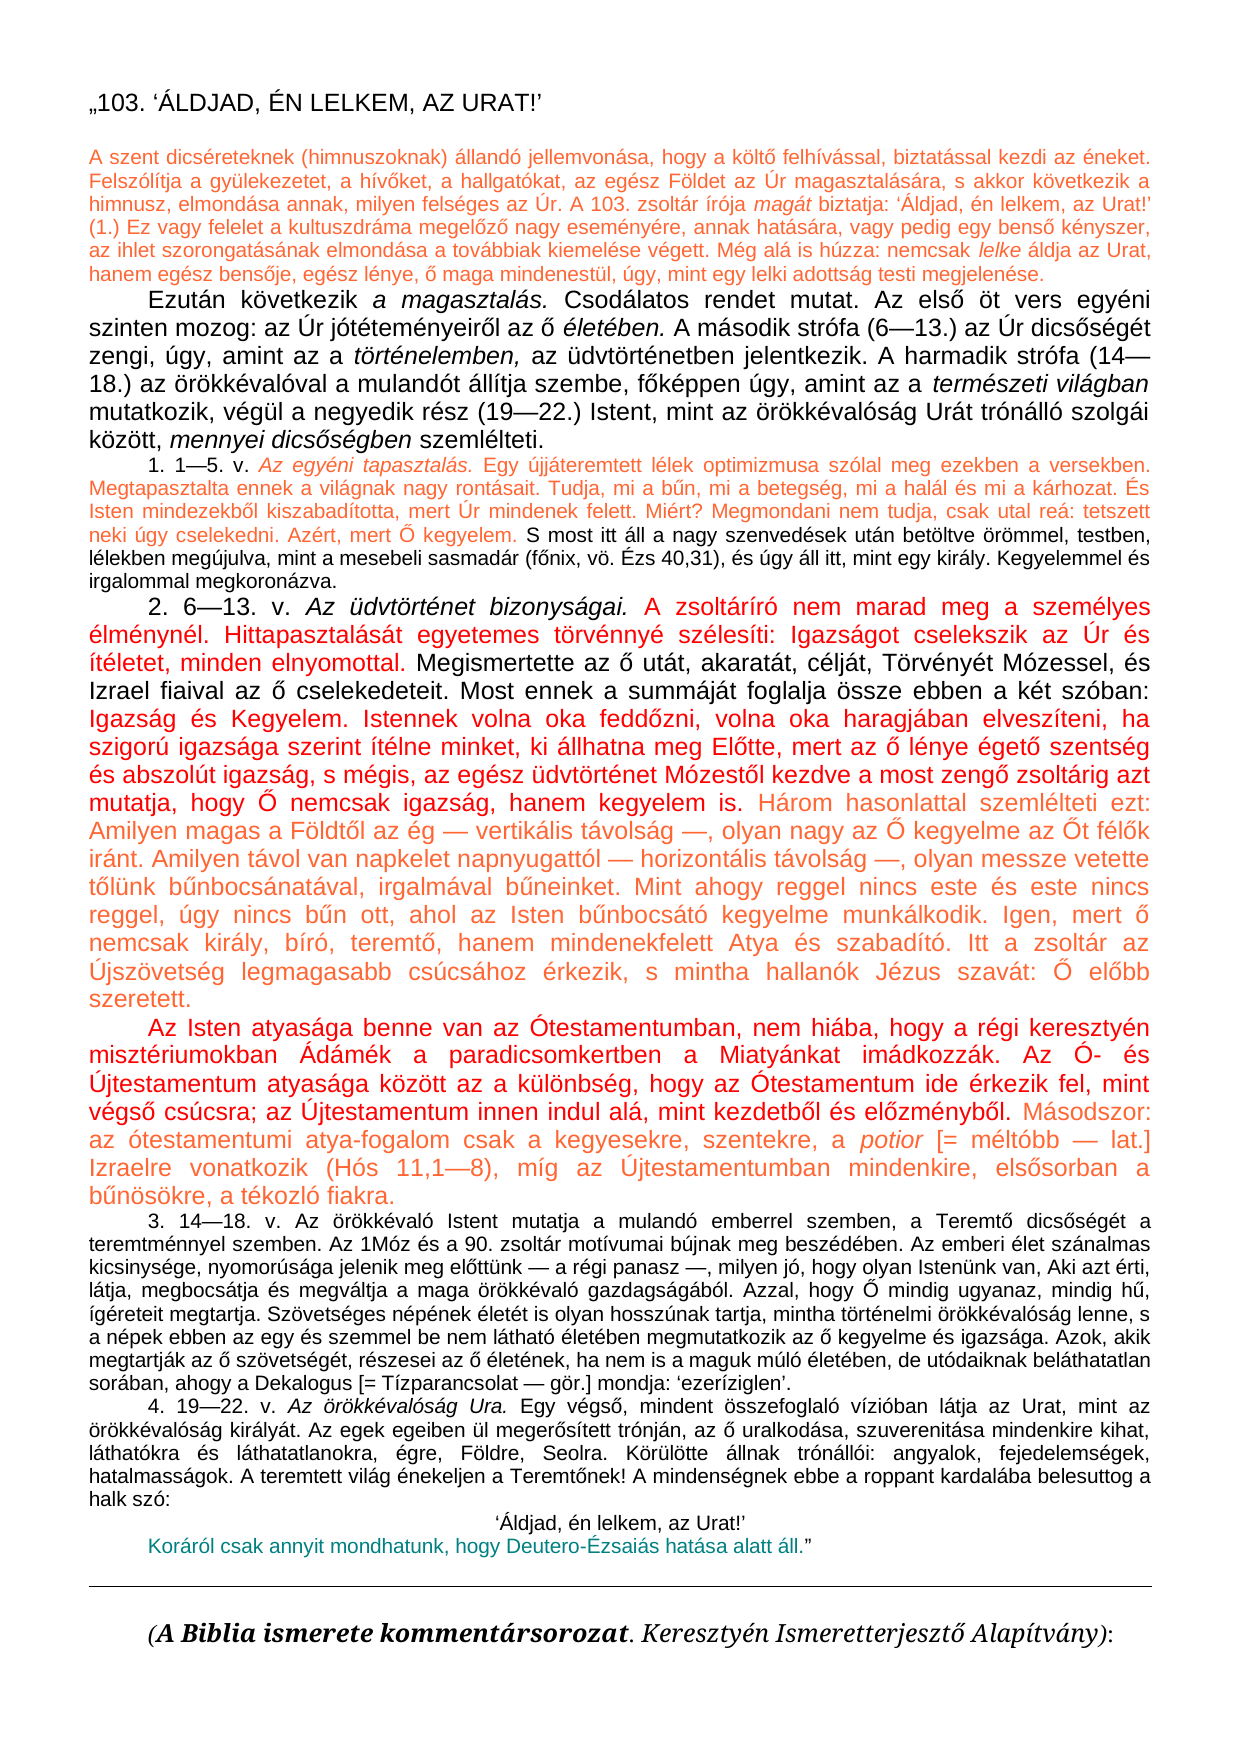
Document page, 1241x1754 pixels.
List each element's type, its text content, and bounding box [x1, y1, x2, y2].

text 3. 14—18. v. Az örökkévaló Istent mutatja a mulandó emberrel szemben, a Teremtő dicsőségét a teremtménnyel szemben. Az 1Móz és a 90. zsoltár motívumai bújnak meg beszédében. Az emberi élet szánalmas kicsinysége, nyomorúsága jelenik meg előttünk — a régi panasz —, milyen jó, hogy olyan Istenünk van, Aki azt érti, látja, megbocsátja és megváltja a maga örökkévaló gazdagságából. Azzal, hogy Ő mindig ugyanaz, mindig hű, ígéreteit megtartja. Szövetséges népének életét is olyan hosszúnak tartja, mintha történelmi örökkévalóság lenne, s a népek ebben az egy és szemmel be nem látható életében megmutatkozik az ő kegyelme és igazsága. Azok, akik megtartják az ő szövetségét, részesei az ő életének, ha nem is a maguk múló életében, de utódaiknak beláthatatlan sorában, ahogy a Dekalogus [= Tízparancsolat — gör.] mondja: ‘ezeríziglen’. [88, 1209, 1152, 1395]
text 4. 19—22. v. Az örökkévalóság Ura. Egy végső, mindent összefoglaló vízióban látja az Urat, mint az örökkévalóság királyát. Az egek egeiben ül megerősített trónján, az ő uralkodása, szuverenitása mindenkire kihat, láthatókra és láthatatlanokra, égre, Földre, Seolra. Körülötte állnak trónállói: angyalok, fejedelemségek, hatalmasságok. A teremtett világ énekeljen a Teremtőnek! A mindenségnek ebbe a roppant kardalába belesuttog a halk szó: [88, 1395, 1152, 1511]
text (A Biblia ismerete kommentársorozat. Keresztyén Ismeretterjesztő Alapítvány): [88, 1615, 1152, 1649]
text 1. 1—5. v. Az egyéni tapasztalás. Egy újjáteremtett lélek optimizmusa szólal meg ezekben a versekben. Megtapasztalta ennek a világnak nagy rontásait. Tudja, mi a bűn, mi a betegség, mi a halál és mi a kárhozat. És Isten mindezekből kiszabadította, mert Úr mindenek felett. Miért? Megmondani nem tudja, csak utal reá: tetszett neki úgy cselekedni. Azért, mert Ő kegyelem. S most itt áll a nagy szenvedések után betöltve örömmel, testben, lélekben megújulva, mint a mesebeli sasmadár (főnix, vö. Ézs 40,31), és úgy áll itt, mint egy király. Kegyelemmel és irgalommal megkoronázva. [88, 453, 1152, 593]
text Ezután következik a magasztalás. Csodálatos rendet mutat. Az első öt vers egyéni szinten mozog: az Úr jótéteményeiről az ő életében. A második strófa (6—13.) az Úr dicsőségét zengi, úgy, amint az a történelemben, az üdvtörténetben jelentkezik. A harmadik strófa (14—18.) az örökkévalóval a mulandót állítja szembe, főképpen úgy, amint az a természeti világban mutatkozik, végül a negyedik rész (19—22.) Istent, mint az örökkévalóság Urát trónálló szolgái között, mennyei dicsőségben szemlélteti. [88, 285, 1152, 453]
text „103. ‘ÁLDJAD, ÉN LELKEM, AZ URAT!’ [88, 88, 1152, 117]
text A szent dicséreteknek (himnuszoknak) állandó jellemvonása, hogy a költő felhívással, biztatással kezdi az éneket. Felszólítja a gyülekezetet, a hívőket, a hallgatókat, az egész Földet az Úr magasztalására, s akkor következik a himnusz, elmondása annak, milyen felséges az Úr. A 103. zsoltár írója magát biztatja: ‘Áldjad, én lelkem, az Urat!’ (1.) Ez vagy felelet a kultuszdráma megelőző nagy eseményére, annak hatására, vagy pedig egy benső kényszer, az ihlet szorongatásának elmondása a továbbiak kiemelése végett. Még alá is húzza: nemcsak lelke áldja az Urat, hanem egész bensője, egész lénye, ő maga mindenestül, úgy, mint egy lelki adottság testi megjelenése. [88, 146, 1152, 285]
text Koráról csak annyit mondhatunk, hogy Deutero-Ézsaiás hatása alatt áll.” [88, 1534, 1152, 1558]
text ‘Áldjad, én lelkem, az Urat!’ [88, 1511, 1152, 1534]
text 2. 6—13. v. Az üdvtörténet bizonyságai. A zsoltáríró nem marad meg a személyes élménynél. Hittapasztalását egyetemes törvénnyé szélesíti: Igazságot cselekszik az Úr és ítéletet, minden elnyomottal. Megismertette az ő utát, akaratát, célját, Törvényét Mózessel, és Izrael fiaival az ő cselekedeteit. Most ennek a summáját foglalja össze ebben a két szóban: Igazság és Kegyelem. Istennek volna oka feddőzni, volna oka haragjában elveszíteni, ha szigorú igazsága szerint ítélne minket, ki állhatna meg Előtte, mert az ő lénye égető szentség és abszolút igazság, s mégis, az egész üdvtörténet Mózestől kezdve a most zengő zsoltárig azt mutatja, hogy Ő nemcsak igazság, hanem kegyelem is. Három hasonlattal szemlélteti ezt: Amilyen magas a Földtől az ég — vertikális távolság —, olyan nagy az Ő kegyelme az Őt félők iránt. Amilyen távol van napkelet napnyugattól — horizontális távolság —, olyan messze vetette tőlünk bűnbocsánatával, irgalmával bűneinket. Mint ahogy reggel nincs este és este nincs reggel, úgy nincs bűn ott, ahol az Isten bűnbocsátó kegyelme munkálkodik. Igen, mert ő nemcsak király, bíró, teremtő, hanem mindenekfelett Atya és szabadító. Itt a zsoltár az Újszövetség legmagasabb csúcsához érkezik, s mintha hallanók Jézus szavát: Ő előbb szeretett. [88, 593, 1152, 1013]
text Az Isten atyasága benne van az Ótestamentumban, nem hiába, hogy a régi keresztyén misztériumokban Ádámék a paradicsomkertben a Miatyánkat imádkozzák. Az Ó- és Újtestamentum atyasága között az a különbség, hogy az Ótestamentum ide érkezik fel, mint végső csúcsra; az Újtestamentum innen indul alá, mint kezdetből és előzményből. Másodszor: az ótestamentumi atya-fogalom csak a kegyesekre, szentekre, a potior [= méltóbb — lat.] Izraelre vonatkozik (Hós 11,1—8), míg az Újtestamentumban mindenkire, elsősorban a bűnösökre, a tékozló fiakra. [88, 1013, 1152, 1209]
